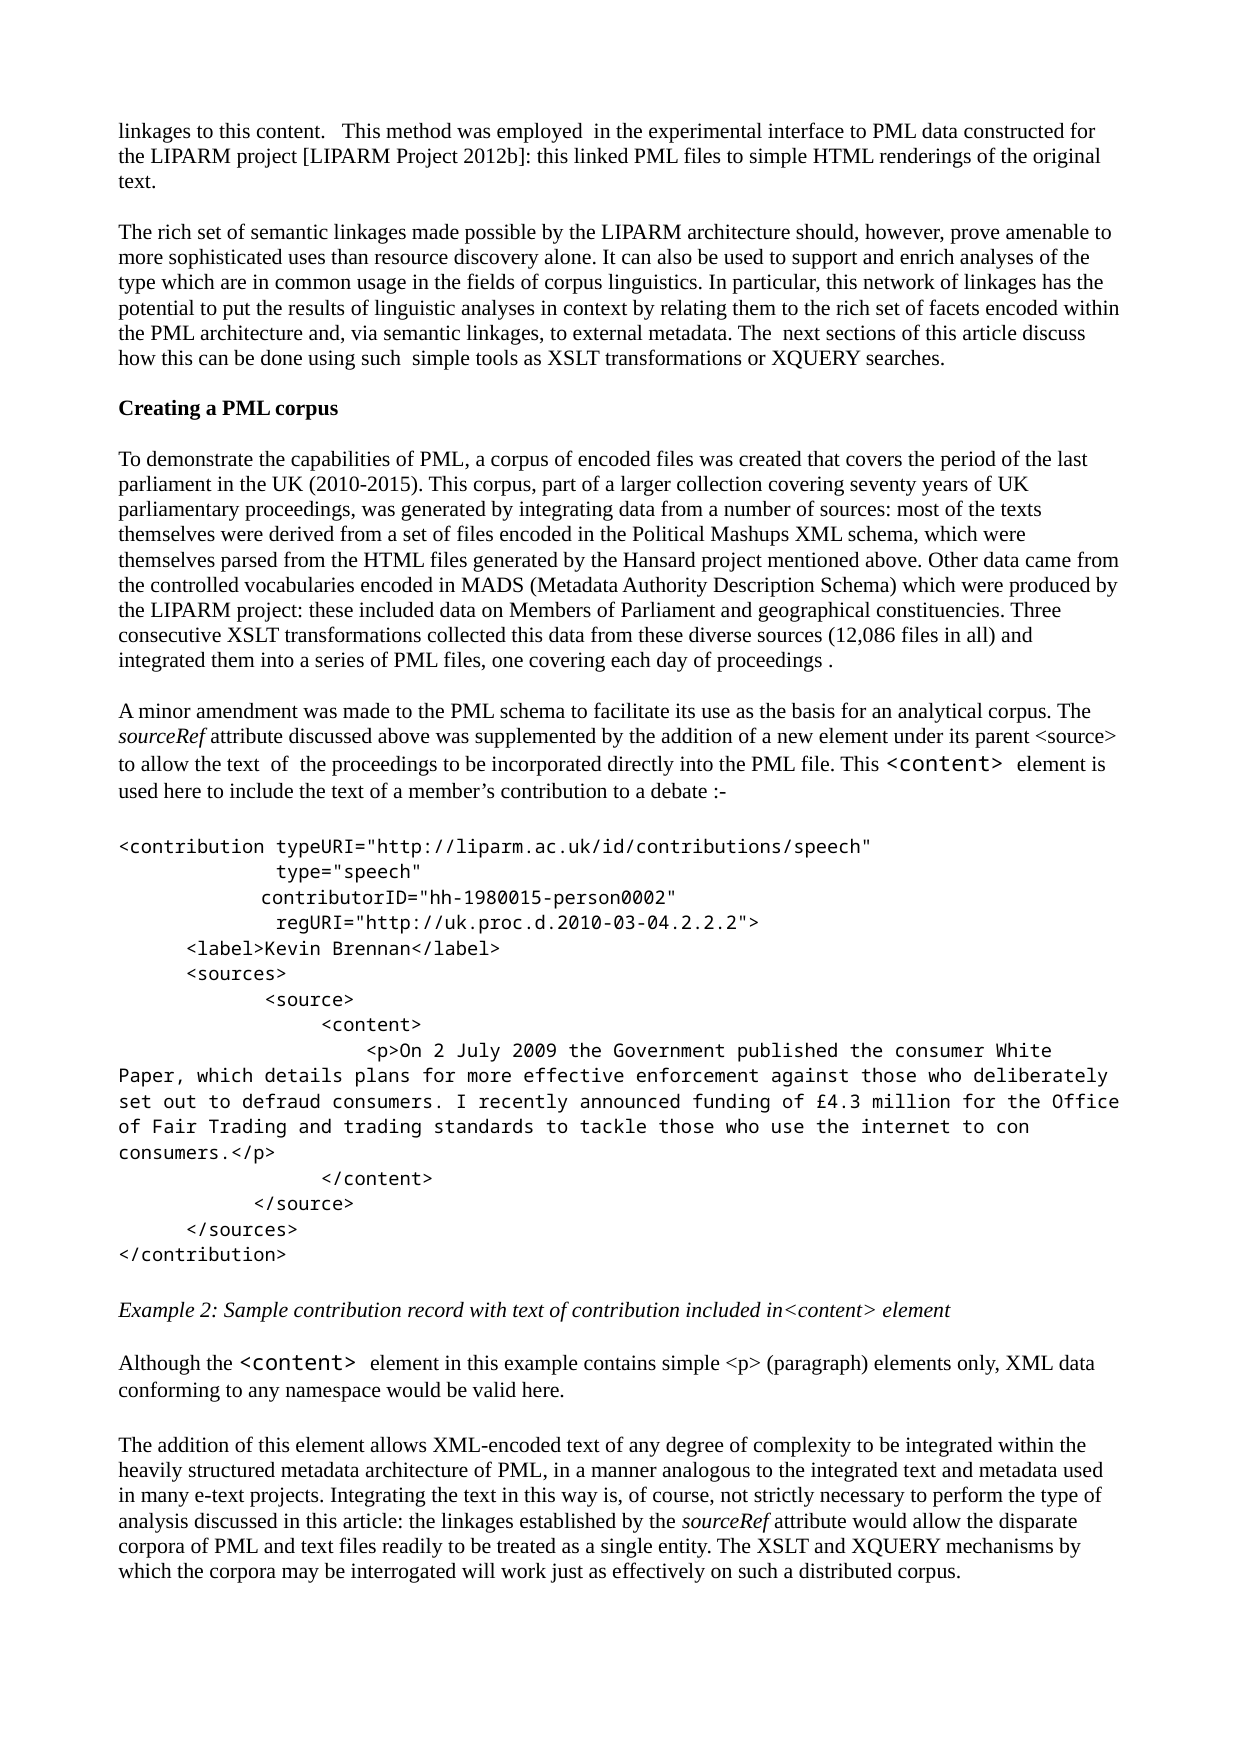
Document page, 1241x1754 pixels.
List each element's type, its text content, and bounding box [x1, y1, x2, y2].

text </contribution> [118, 1241, 1122, 1267]
text type="speech" [118, 859, 1122, 884]
text </source> [118, 1190, 1122, 1216]
text A minor amendment was made to the PML schema to facilitate its use as the basis for an analytical corpus. The sourceRef attribute discussed above was supplemented by the addition of a new element under its parent <source> to allow the text of the proceedings to be incorporated directly into the PML file. This <content> element is used here to include the text of a member’s contribution to a debate :- [118, 698, 1122, 803]
text contributorID="hh-1980015-person0002" [118, 884, 1122, 910]
text <p>On 2 July 2009 the Government published the consumer White Paper, which details plans for more effective enforcement against those who deliberately set out to defraud consumers. I recently announced funding of £4.3 million for the Office of Fair Trading and trading standards to tackle those who use the internet to con consumers.</p> [118, 1037, 1122, 1165]
text <contribution typeURI="http://liparm.ac.uk/id/contributions/speech" [118, 833, 1122, 859]
text <label>Kevin Brennan</label> [118, 935, 1122, 961]
text </sources> [118, 1216, 1122, 1241]
text <sources> [118, 961, 1122, 986]
text Although the <content> element in this example contains simple <p> (paragraph) elements only, XML data conforming to any namespace would be valid here. [118, 1347, 1122, 1402]
text The rich set of semantic linkages made possible by the LIPARM architecture should, however, prove amenable to more sophisticated uses than resource discovery alone. It can also be used to support and enrich analyses of the type which are in common usage in the fields of corpus linguistics. In particular, this network of linkages has the potential to put the results of linguistic analyses in context by relating them to the rich set of facets encoded within the PML architecture and, via semantic linkages, to external metadata. The next sections of this article discuss how this can be done using such simple tools as XSLT transformations or XQUERY searches. [118, 219, 1122, 370]
text <content> [118, 1012, 1122, 1037]
text </content> [118, 1165, 1122, 1190]
text Example 2: Sample contribution record with text of contribution included in<content> element [118, 1297, 1122, 1322]
text To demonstrate the capabilities of PML, a corpus of encoded files was created that covers the period of the last parliament in the UK (2010-2015). This corpus, part of a larger collection covering seventy years of UK parliamentary proceedings, was generated by integrating data from a number of sources: most of the texts themselves were derived from a set of files encoded in the Political Mashups XML schema, which were themselves parsed from the HTML files generated by the Hansard project mentioned above. Other data came from the controlled vocabularies encoded in MADS (Metadata Authority Description Schema) which were produced by the LIPARM project: these included data on Members of Parliament and geographical constituencies. Three consecutive XSLT transformations collected this data from these diverse sources (12,086 files in all) and integrated them into a series of PML files, one covering each day of proceedings . [118, 446, 1122, 673]
text Creating a PML corpus [118, 395, 1122, 421]
text linkages to this content. This method was employed in the experimental interface to PML data constructed for the LIPARM project [LIPARM Project 2012b]: this linked PML files to simple HTML renderings of the original text. [118, 118, 1122, 194]
text regURI="http://uk.proc.d.2010-03-04.2.2.2"> [118, 910, 1122, 935]
text <source> [118, 986, 1122, 1012]
text The addition of this element allows XML-encoded text of any degree of complexity to be integrated within the heavily structured metadata architecture of PML, in a manner analogous to the integrated text and metadata used in many e-text projects. Integrating the text in this way is, of course, not strictly necessary to perform the type of analysis discussed in this article: the linkages established by the sourceRef attribute would allow the disparate corpora of PML and text files readily to be treated as a single entity. The XSLT and XQUERY mechanisms by which the corpora may be interrogated will work just as effectively on such a distributed corpus. [118, 1432, 1122, 1583]
